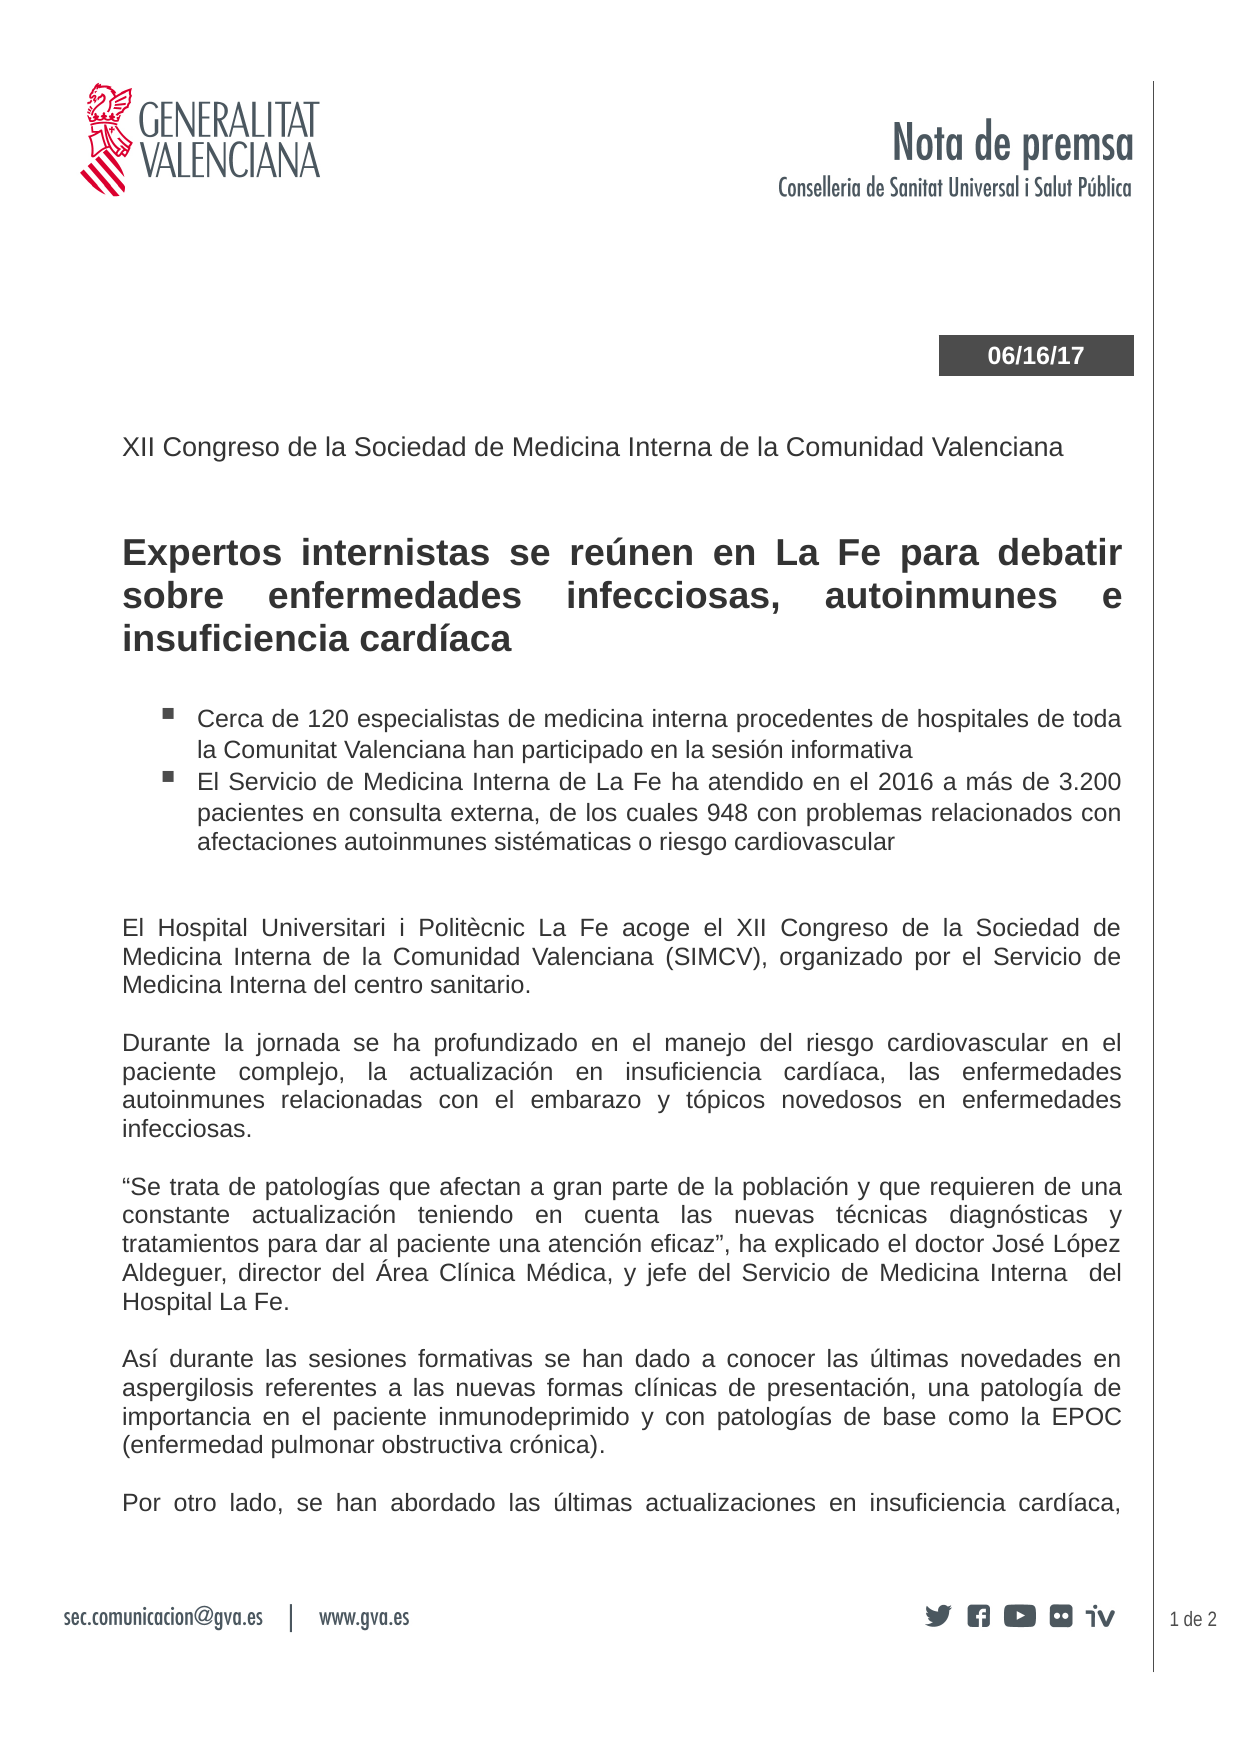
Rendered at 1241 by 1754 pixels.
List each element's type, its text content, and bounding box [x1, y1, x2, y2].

list El Servicio de Medicina Interna de La Fe ha atendido en el 2016 a más de 3.200 pacientes en consulta externa, de los cuales 948 con problemas relacionados con afectaciones autoinmunes sistématicas o riesgo cardiovascular [159, 764, 1123, 855]
text Durante la jornada se ha profundizado en el manejo del riesgo cardiovascular en el paciente complejo, la actualización en insuficiencia cardíaca, las enfermedades autoinmunes relacionadas con el embarazo y tópicos novedosos en enfermedades infecciosas. [122, 1028, 1123, 1143]
table_header 16/06/17 [940, 336, 1133, 375]
picture [0, 1582, 1241, 1754]
text Por otro lado, se han abordado las últimas actualizaciones en insuficiencia cardíaca, [122, 1488, 1123, 1517]
table_header [122, 335, 939, 375]
text XII Congreso de la Sociedad de Medicina Interna de la Comunidad Valenciana [122, 431, 1123, 462]
text Así durante las sesiones formativas se han dado a conocer las últimas novedades en aspergilosis referentes a las nuevas formas clínicas de presentación, una patología de importancia en el paciente inmunodeprimido y con patologías de base como la EPOC (enfermedad pulmonar obstructiva crónica). [122, 1344, 1123, 1459]
picture [0, 0, 1241, 278]
text “Se trata de patologías que afectan a gran parte de la población y que requieren de una constante actualización teniendo en cuenta las nuevas técnicas diagnósticas y tratamientos para dar al paciente una atención eficaz”, ha explicado el doctor José López Aldeguer, director del Área Clínica Médica, y jefe del Servicio de Medicina Interna del Hospital La Fe. [122, 1172, 1123, 1315]
text Expertos internistas se reúnen en La Fe para debatir sobre enfermedades infecciosas, autoinmunes e insuficiencia cardíaca [122, 530, 1123, 660]
list Cerca de 120 especialistas de medicina interna procedentes de hospitales de toda la Comunitat Valenciana han participado en la sesión informativa [159, 701, 1123, 764]
text El Hospital Universitari i Politècnic La Fe acoge el XII Congreso de la Sociedad de Medicina Interna de la Comunidad Valenciana (SIMCV), organizado por el Servicio de Medicina Interna del centro sanitario. [122, 913, 1123, 999]
